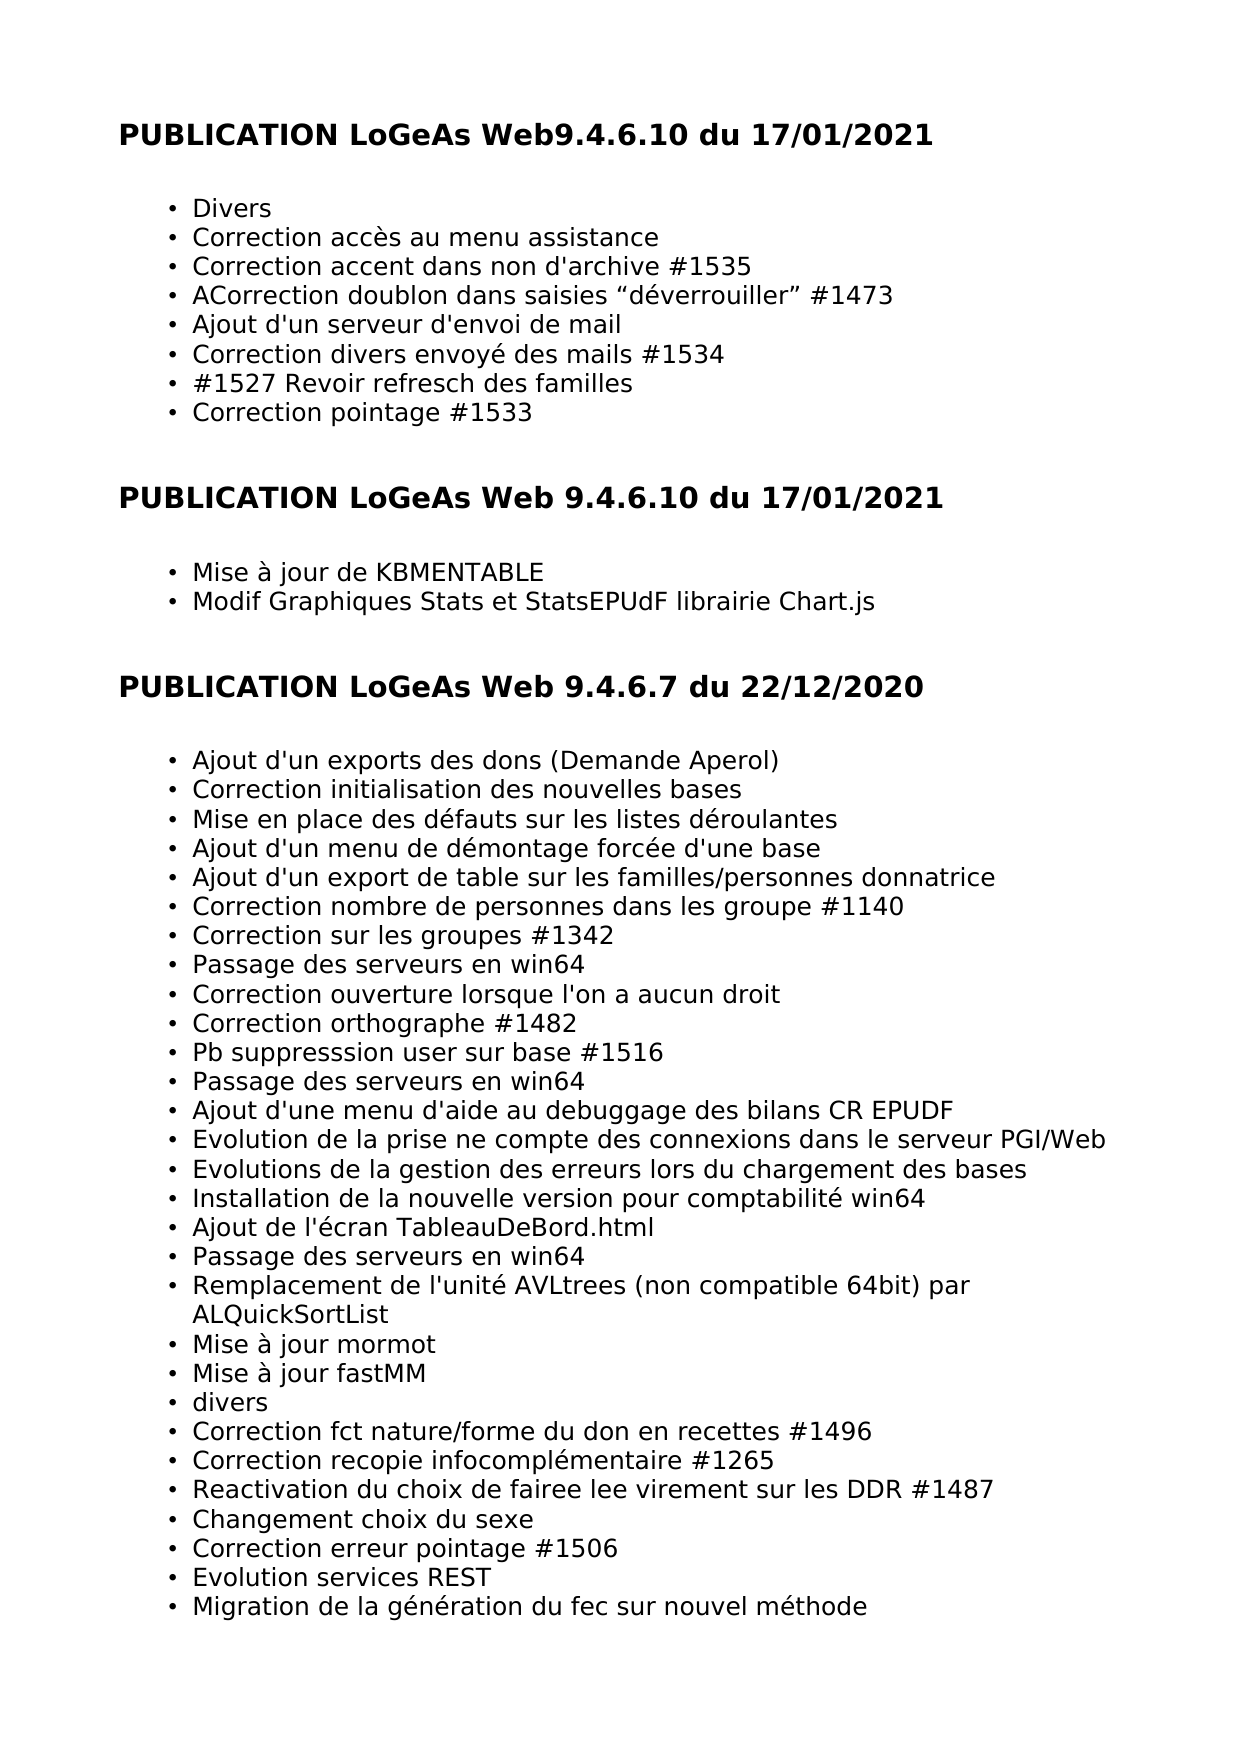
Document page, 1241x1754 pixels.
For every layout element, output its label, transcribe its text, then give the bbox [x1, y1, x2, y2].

list Divers [177, 194, 1122, 223]
list Pb suppresssion user sur base #1516 [177, 1038, 1122, 1067]
list Correction divers envoyé des mails #1534 [177, 340, 1122, 369]
list Ajout d'un export de table sur les familles/personnes donnatrice [177, 863, 1122, 892]
list Changement choix du sexe [177, 1505, 1122, 1534]
list Passage des serveurs en win64 [177, 1242, 1122, 1272]
list Remplacement de l'unité AVLtrees (non compatible 64bit) par ALQuickSortList [177, 1272, 1122, 1330]
list Passage des serveurs en win64 [177, 951, 1122, 980]
list Evolution services REST [177, 1563, 1122, 1592]
subtitle PUBLICATION LoGeAs Web 9.4.6.7 du 22/12/2020 [118, 671, 1122, 704]
list Correction sur les groupes #1342 [177, 922, 1122, 951]
list Ajout d'une menu d'aide au debuggage des bilans CR EPUDF [177, 1097, 1122, 1126]
list Passage des serveurs en win64 [177, 1067, 1122, 1097]
list Ajout d'un serveur d'envoi de mail [177, 311, 1122, 340]
list ACorrection doublon dans saisies “déverrouiller” #1473 [177, 282, 1122, 311]
list Migration de la génération du fec sur nouvel méthode [177, 1592, 1122, 1622]
list Installation de la nouvelle version pour comptabilité win64 [177, 1184, 1122, 1213]
list #1527 Revoir refresch des familles [177, 369, 1122, 398]
list Correction ouverture lorsque l'on a aucun droit [177, 980, 1122, 1009]
list Evolutions de la gestion des erreurs lors du chargement des bases [177, 1155, 1122, 1184]
subtitle PUBLICATION LoGeAs Web9.4.6.10 du 17/01/2021 [118, 118, 1122, 152]
list Correction fct nature/forme du don en recettes #1496 [177, 1417, 1122, 1447]
list Correction pointage #1533 [177, 398, 1122, 427]
list divers [177, 1388, 1122, 1417]
list Ajout de l'écran TableauDeBord.html [177, 1213, 1122, 1242]
list Correction erreur pointage #1506 [177, 1534, 1122, 1563]
list Ajout d'un menu de démontage forcée d'une base [177, 834, 1122, 863]
list Mise à jour fastMM [177, 1359, 1122, 1388]
list Modif Graphiques Stats et StatsEPUdF librairie Chart.js [177, 587, 1122, 616]
list Mise à jour mormot [177, 1330, 1122, 1359]
list Correction initialisation des nouvelles bases [177, 776, 1122, 805]
list Correction accent dans non d'archive #1535 [177, 252, 1122, 282]
list Evolution de la prise ne compte des connexions dans le serveur PGI/Web [177, 1126, 1122, 1155]
list Mise à jour de KBMENTABLE [177, 558, 1122, 587]
list Correction recopie infocomplémentaire #1265 [177, 1447, 1122, 1476]
list Ajout d'un exports des dons (Demande Aperol) [177, 747, 1122, 776]
list Correction nombre de personnes dans les groupe #1140 [177, 892, 1122, 922]
list Mise en place des défauts sur les listes déroulantes [177, 805, 1122, 834]
list Correction accès au menu assistance [177, 223, 1122, 252]
list Correction orthographe #1482 [177, 1009, 1122, 1038]
list Reactivation du choix de fairee lee virement sur les DDR #1487 [177, 1476, 1122, 1505]
subtitle PUBLICATION LoGeAs Web 9.4.6.10 du 17/01/2021 [118, 482, 1122, 516]
